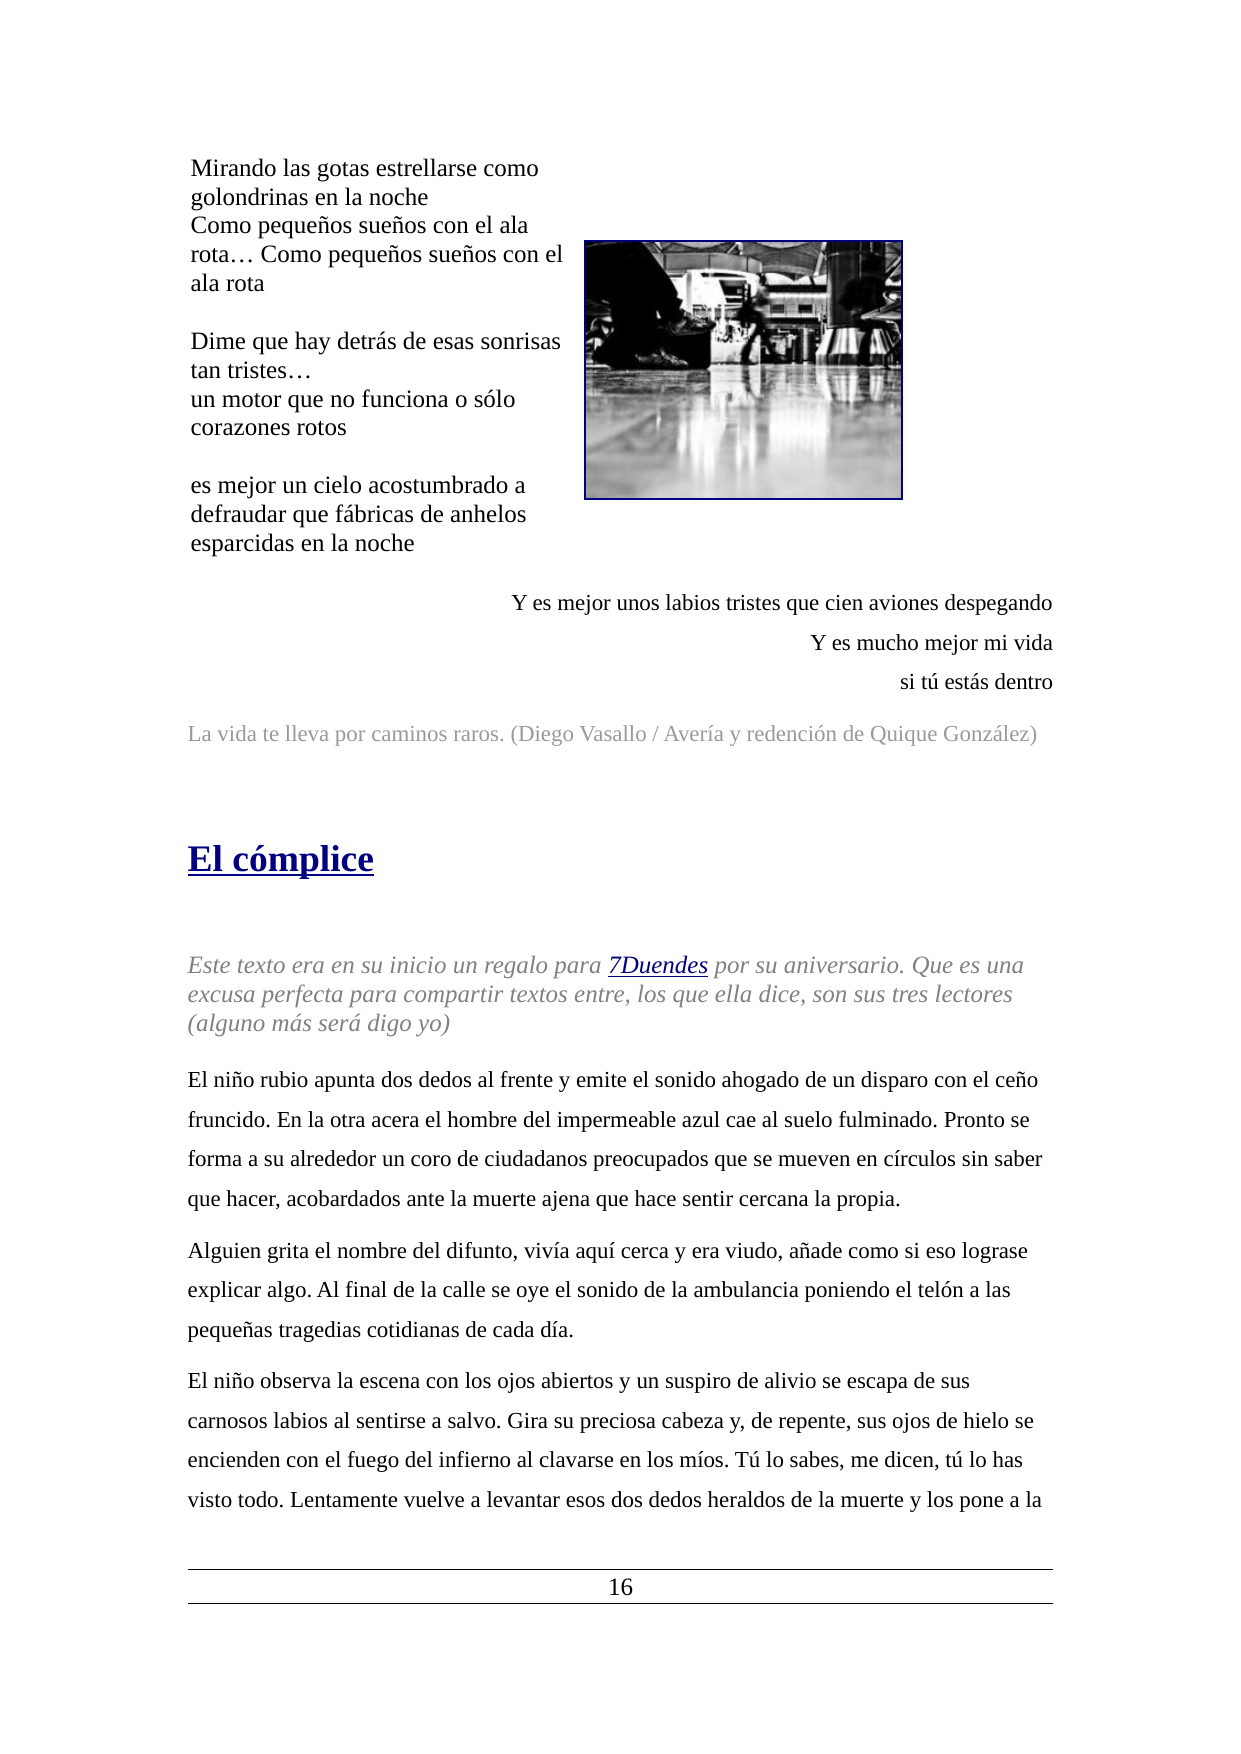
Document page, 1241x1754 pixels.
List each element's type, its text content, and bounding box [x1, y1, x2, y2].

picture [586, 242, 901, 498]
text La vida te lleva por caminos raros. (Diego Vasallo / Avería y redención de Quique González) [187, 720, 1053, 747]
text Alguien grita el nombre del difunto, vivía aquí cerca y era viudo, añade como si eso lograse explicar algo. Al final de la calle se oye el sonido de la ambulancia poniendo el telón a las pequeñas tragedias cotidianas de cada día. [187, 1237, 1053, 1342]
subtitle El cómplice [187, 837, 1053, 880]
table_cell [581, 150, 966, 589]
text Este texto era en su inicio un regalo para 7Duendes por su aniversario. Que es una excusa perfecta para compartir textos entre, los que ella dice, son sus tres lectores (alguno más será digo yo) [187, 951, 1053, 1037]
text El niño rubio apunta dos dedos al frente y emite el sonido ahogado de un disparo con el ceño fruncido. En la otra acera el hombre del impermeable azul cae al suelo fulminado. Pronto se forma a su alrededor un coro de ciudadanos preocupados que se mueven en círculos sin saber que hacer, acobardados ante la muerte ajena que hace sentir cercana la propia. [187, 1066, 1053, 1211]
table_cell Mirando las gotas estrellarse como golondrinas en la noche Como pequeños sueños con el ala rota… Como pequeños sueños con el ala rota Dime que hay detrás de esas sonrisas tan tristes… un motor que no funciona o sólo corazones rotos es mejor un cielo acostumbrado a defraudar que fábricas de anhelos esparcidas en la noche [188, 150, 581, 589]
text Y es mejor unos labios tristes que cien aviones despegando Y es mucho mejor mi vida si tú estás dentro [187, 589, 1053, 694]
text El niño observa la escena con los ojos abiertos y un suspiro de alivio se escapa de sus carnosos labios al sentirse a salvo. Gira su preciosa cabeza y, de repente, sus ojos de hielo se encienden con el fuego del infierno al clavarse en los míos. Tú lo sabes, me dicen, tú lo has visto todo. Lentamente vuelve a levantar esos dos dedos heraldos de la muerte y los pone a la [187, 1368, 1053, 1512]
